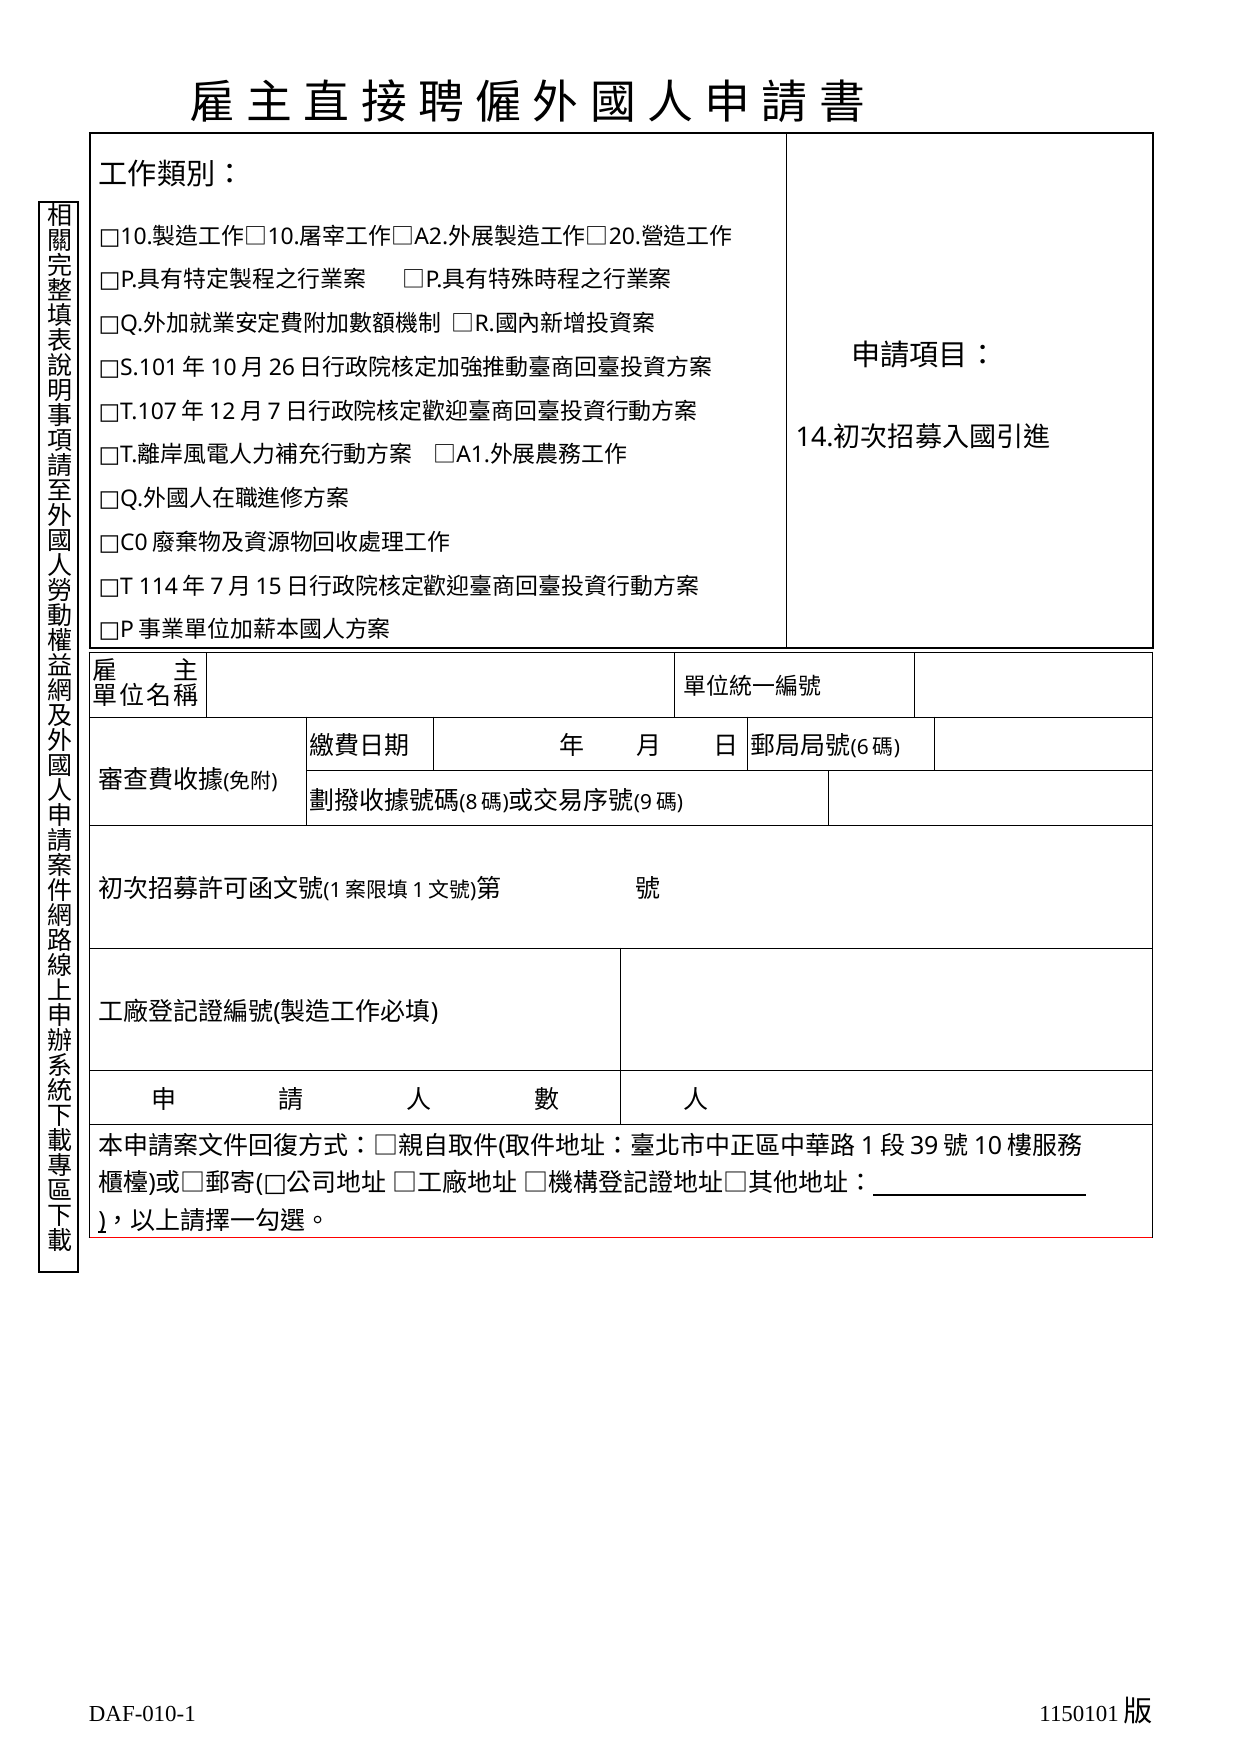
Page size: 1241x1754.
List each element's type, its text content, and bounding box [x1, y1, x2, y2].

table_cell 初次招募許可函文號(1案限填1文號)第 號 [90, 826, 1152, 947]
table_cell [829, 771, 1152, 825]
table_header 申請項目： 14.初次招募入國引進 [787, 134, 1152, 647]
table_cell 人 [621, 1071, 1152, 1124]
table_cell 審查費收據(免附) [90, 718, 306, 825]
table_header [915, 653, 1152, 717]
table_cell 繳費日期 [307, 718, 433, 770]
text 雇主直接聘僱外國人申請書 [137, 66, 1152, 132]
table_cell 郵局局號(6碼) [748, 718, 934, 770]
table_header 單位統一編號 [675, 653, 914, 717]
table_cell 工廠登記證編號(製造工作必填) [90, 949, 620, 1069]
table_header 雇主 單位名稱 [90, 653, 206, 717]
text 相關完整填表說明事項請至外國人勞動權益網及外國人申請案件網路線上申辦系統下載專區下載 [42, 202, 78, 1272]
table_cell 年 月 日 [434, 718, 747, 770]
table_cell 申請人數 [90, 1071, 620, 1124]
table_cell [935, 718, 1152, 770]
table_cell 劃撥收據號碼(8碼)或交易序號(9碼) [307, 771, 828, 825]
table_cell [621, 949, 1152, 1069]
table_header 工作類別： □10.製造工作□10.屠宰工作□A2.外展製造工作□20.營造工作 □P.具有特定製程之行業案 □P.具有特殊時程之行業案 □Q.外加就業安定費附加數額機制 □R.國內新增投資案 □S.101年10月26日行政院核定加強推動臺商回臺投資方案 □T.107年12月7日行政院核定歡迎臺商回臺投資行動方案 □T.離岸風電人力補充行動方案 □A1.外展農務工作 □Q.外國人在職進修方案 □C0廢棄物及資源物回收處理工作 □T 114年7月15日行政院核定歡迎臺商回臺投資行動方案 □P事業單位加薪本國人方案 [91, 134, 786, 647]
table_header [207, 653, 674, 717]
table_cell 本申請案文件回復方式：□親自取件(取件地址：臺北市中正區中華路1段39號10樓服務櫃檯)或□郵寄(□公司地址 □工廠地址 □機構登記證地址□其他地址： )，以上請擇一勾選。 [90, 1125, 1152, 1237]
